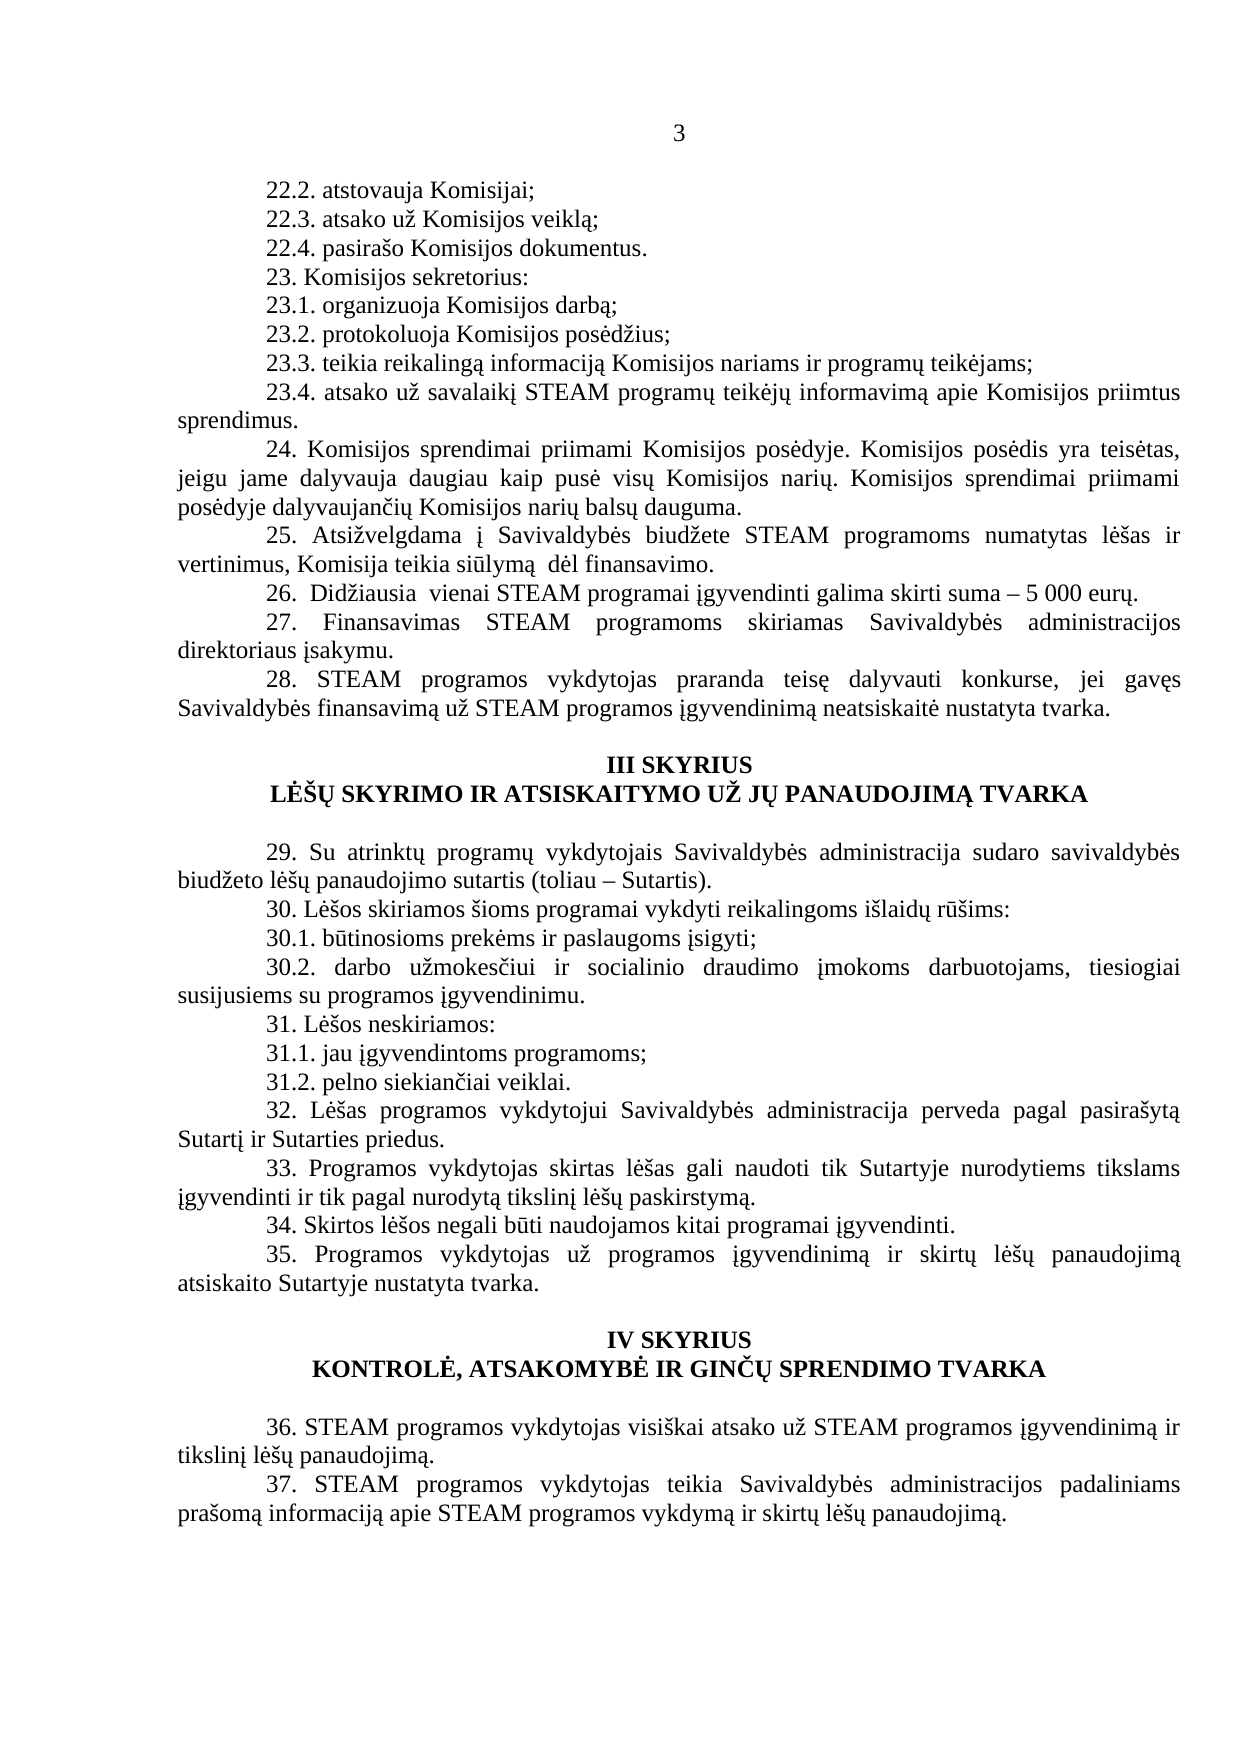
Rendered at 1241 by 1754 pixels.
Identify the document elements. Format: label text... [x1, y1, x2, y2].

text LĖŠŲ SKYRIMO IR ATSISKAITYMO UŽ JŲ PANAUDOJIMĄ TVARKA [177, 779, 1181, 808]
text 31.1. jau įgyvendintoms programoms; [177, 1038, 1181, 1067]
text 30.2. darbo užmokesčiui ir socialinio draudimo įmokoms darbuotojams, tiesiogiai susijusiems su programos įgyvendinimu. [177, 952, 1181, 1009]
text 22.4. pasirašo Komisijos dokumentus. [177, 233, 1181, 262]
text 33. Programos vykdytojas skirtas lėšas gali naudoti tik Sutartyje nurodytiems tikslams įgyvendinti ir tik pagal nurodytą tikslinį lėšų paskirstymą. [177, 1153, 1181, 1211]
text 27. Finansavimas STEAM programoms skiriamas Savivaldybės administracijos direktoriaus įsakymu. [177, 607, 1181, 664]
text 22.2. atstovauja Komisijai; [177, 176, 1181, 204]
text 25. Atsižvelgdama į Savivaldybės biudžete STEAM programoms numatytas lėšas ir vertinimus, Komisija teikia siūlymą dėl finansavimo. [177, 521, 1181, 578]
text III SKYRIUS [177, 751, 1181, 779]
text 31. Lėšos neskiriamos: [177, 1009, 1181, 1038]
text 28. STEAM programos vykdytojas praranda teisę dalyvauti konkurse, jei gavęs Savivaldybės finansavimą už STEAM programos įgyvendinimą neatsiskaitė nustatyta tvarka. [177, 664, 1181, 722]
text 26. Didžiausia vienai STEAM programai įgyvendinti galima skirti suma – 5 000 eurų. [177, 578, 1181, 607]
text 37. STEAM programos vykdytojas teikia Savivaldybės administracijos padaliniams prašomą informaciją apie STEAM programos vykdymą ir skirtų lėšų panaudojimą. [177, 1469, 1181, 1527]
text 31.2. pelno siekiančiai veiklai. [177, 1067, 1181, 1096]
text 30.1. būtinosioms prekėms ir paslaugoms įsigyti; [177, 923, 1181, 952]
text 23.2. protokoluoja Komisijos posėdžius; [177, 319, 1181, 348]
text KONTROLĖ, ATSAKOMYBĖ IR GINČŲ SPRENDIMO TVARKA [177, 1354, 1181, 1383]
text IV SKYRIUS [177, 1326, 1181, 1354]
text 24. Komisijos sprendimai priimami Komisijos posėdyje. Komisijos posėdis yra teisėtas, jeigu jame dalyvauja daugiau kaip pusė visų Komisijos narių. Komisijos sprendimai priimami posėdyje dalyvaujančių Komisijos narių balsų dauguma. [177, 434, 1181, 521]
text 23.3. teikia reikalingą informaciją Komisijos nariams ir programų teikėjams; [177, 348, 1181, 377]
text 23.1. organizuoja Komisijos darbą; [177, 291, 1181, 319]
text 32. Lėšas programos vykdytojui Savivaldybės administracija perveda pagal pasirašytą Sutartį ir Sutarties priedus. [177, 1096, 1181, 1153]
text 35. Programos vykdytojas už programos įgyvendinimą ir skirtų lėšų panaudojimą atsiskaito Sutartyje nustatyta tvarka. [177, 1239, 1181, 1297]
text 23.4. atsako už savalaikį STEAM programų teikėjų informavimą apie Komisijos priimtus sprendimus. [177, 377, 1181, 434]
text 22.3. atsako už Komisijos veiklą; [177, 204, 1181, 233]
text 30. Lėšos skiriamos šioms programai vykdyti reikalingoms išlaidų rūšims: [177, 894, 1181, 923]
text 29. Su atrinktų programų vykdytojais Savivaldybės administracija sudaro savivaldybės biudžeto lėšų panaudojimo sutartis (toliau – Sutartis). [177, 837, 1181, 894]
text 34. Skirtos lėšos negali būti naudojamos kitai programai įgyvendinti. [177, 1211, 1181, 1239]
text 36. STEAM programos vykdytojas visiškai atsako už STEAM programos įgyvendinimą ir tikslinį lėšų panaudojimą. [177, 1412, 1181, 1469]
text 23. Komisijos sekretorius: [177, 262, 1181, 291]
